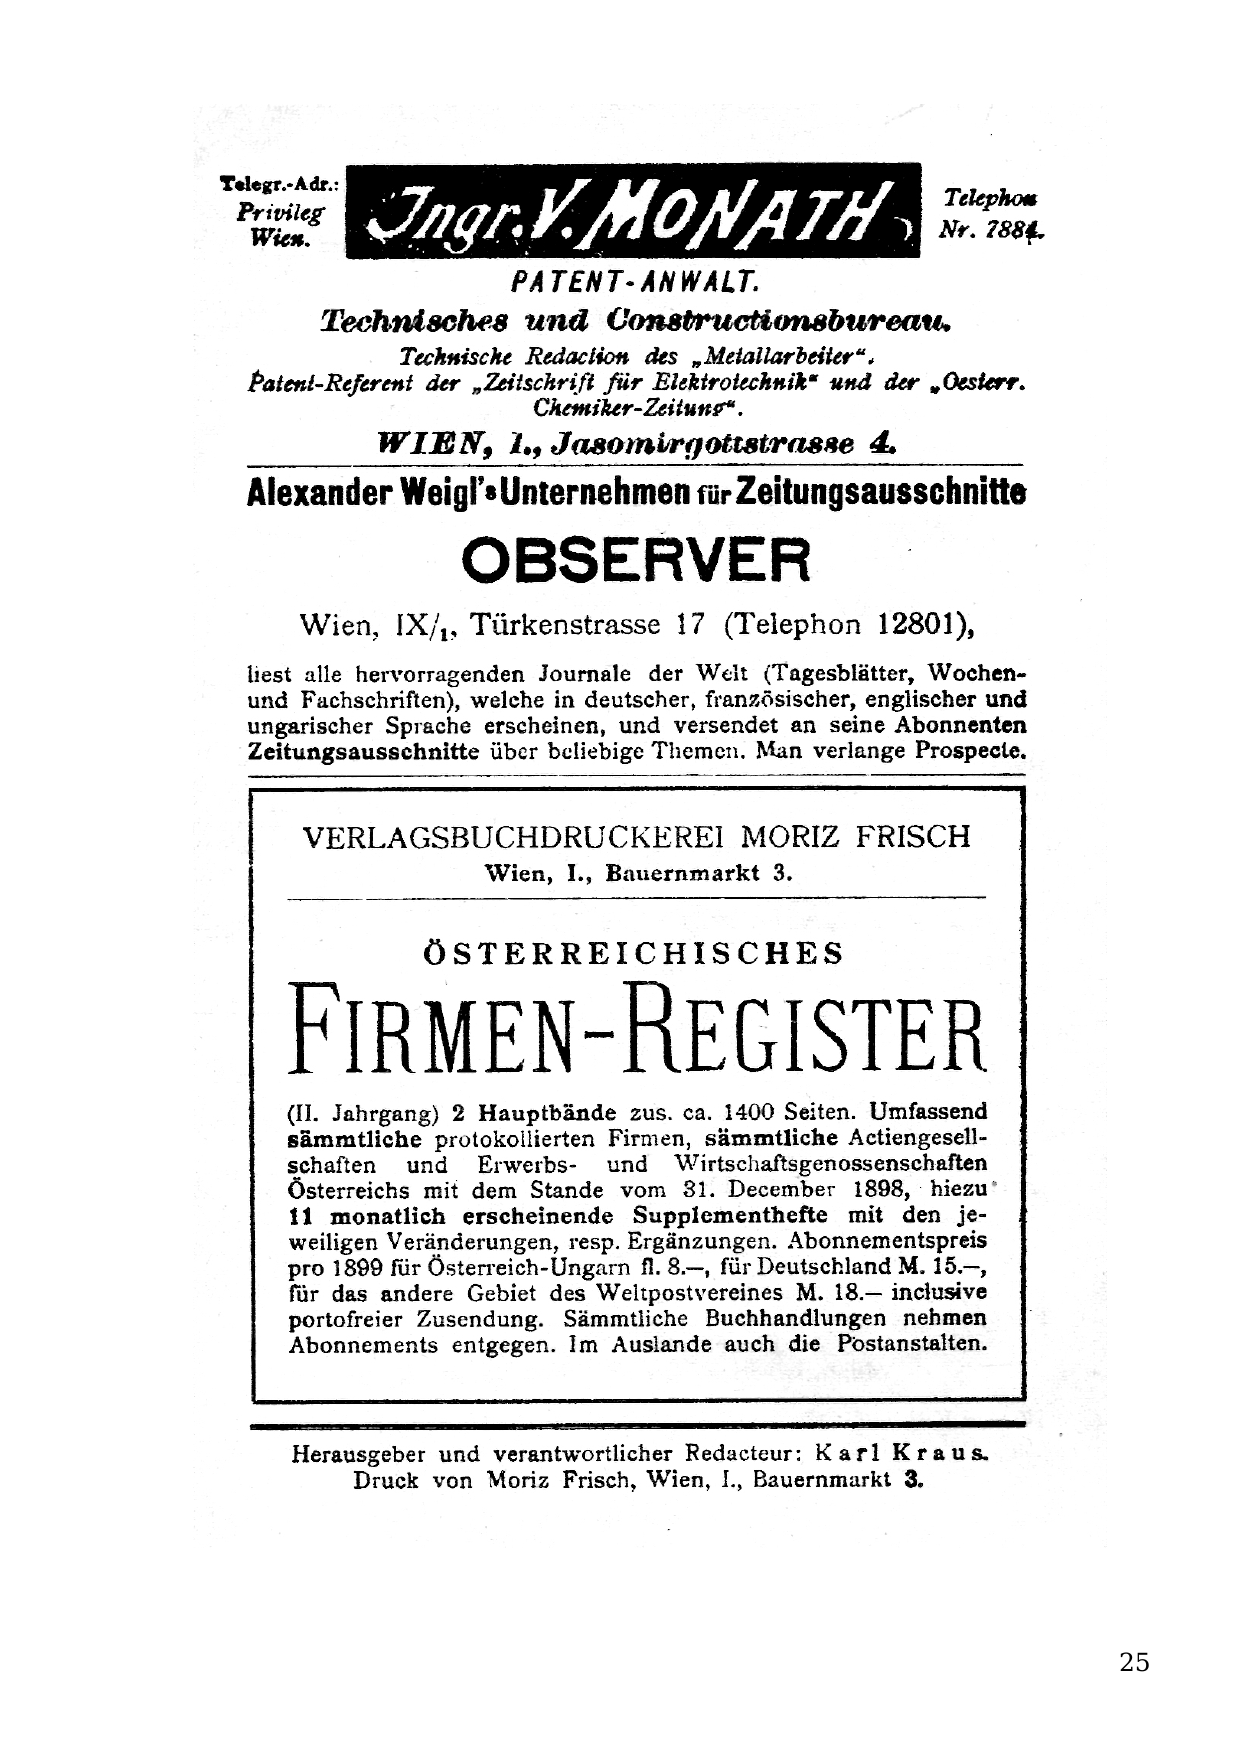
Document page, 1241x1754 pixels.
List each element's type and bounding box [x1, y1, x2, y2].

picture [193, 104, 1107, 1548]
